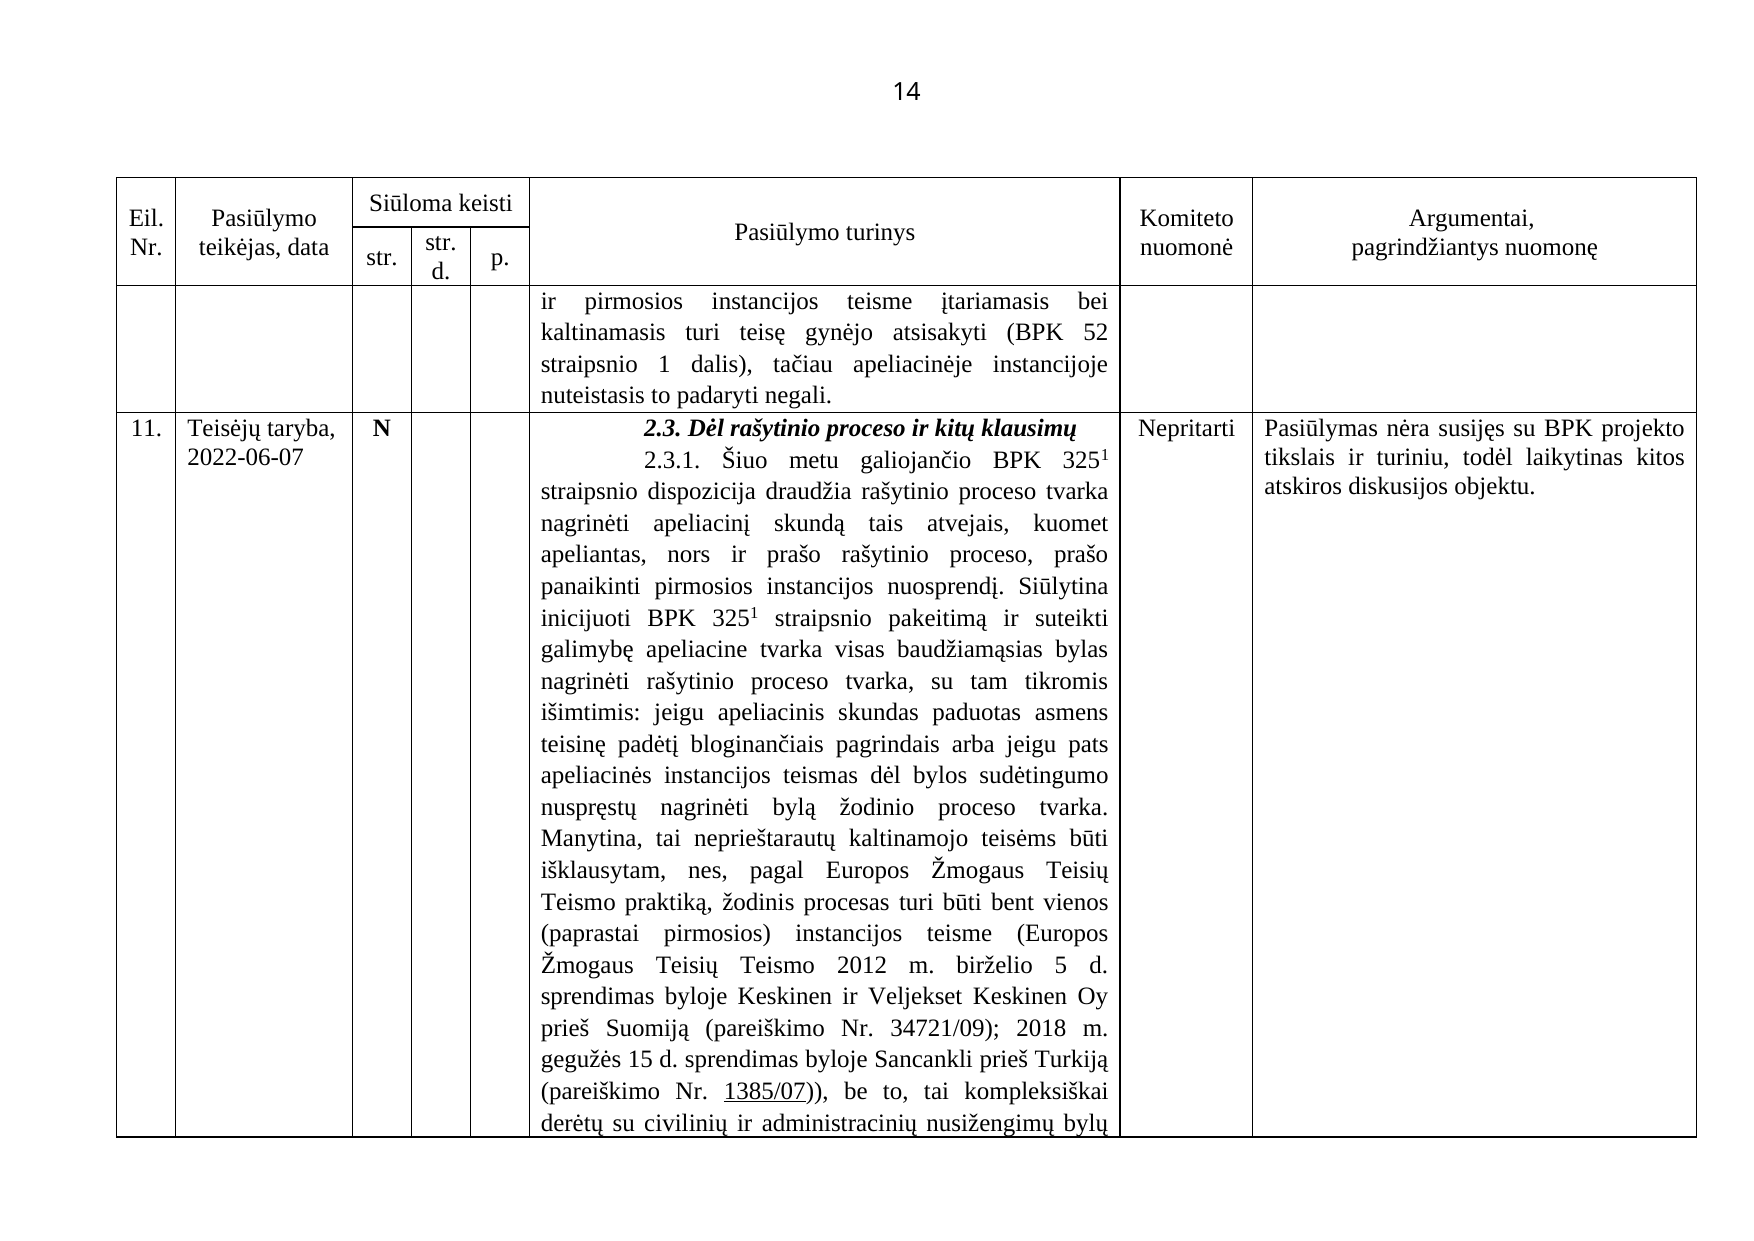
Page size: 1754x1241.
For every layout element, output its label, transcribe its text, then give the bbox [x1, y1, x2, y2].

table_cell 2.3. Dėl rašytinio proceso ir kitų klausimų 2.3.1. Šiuo metu galiojančio BPK 3251 straipsnio dispozicija draudžia rašytinio proceso tvarka nagrinėti apeliacinį skundą tais atvejais, kuomet apeliantas, nors ir prašo rašytinio proceso, prašo panaikinti pirmosios instancijos nuosprendį. Siūlytina inicijuoti BPK 3251 straipsnio pakeitimą ir suteikti galimybę apeliacine tvarka visas baudžiamąsias bylas nagrinėti rašytinio proceso tvarka, su tam tikromis išimtimis: jeigu apeliacinis skundas paduotas asmens teisinę padėtį bloginančiais pagrindais arba jeigu pats apeliacinės instancijos teismas dėl bylos sudėtingumo nuspręstų nagrinėti bylą žodinio proceso tvarka. Manytina, tai neprieštarautų kaltinamojo teisėms būti išklausytam, nes, pagal Europos Žmogaus Teisių Teismo praktiką, žodinis procesas turi būti bent vienos (paprastai pirmosios) instancijos teisme (Europos Žmogaus Teisių Teismo 2012 m. birželio 5 d. sprendimas byloje Keskinen ir Veljekset Keskinen Oy prieš Suomiją (pareiškimo Nr. 34721/09); 2018 m. gegužės 15 d. sprendimas byloje Sancankli prieš Turkiją (pareiškimo Nr. 1385/07)), be to, tai kompleksiškai derėtų su civilinių ir administracinių nusižengimų bylų [530, 413, 1119, 1136]
table_cell [471, 286, 529, 412]
table_cell Pasiūlymas nėra susijęs su BPK projekto tikslais ir turiniu, todėl laikytinas kitos atskiros diskusijos objektu. [1253, 413, 1696, 1136]
table_cell [1121, 286, 1252, 412]
table_header Pasiūlymo teikėjas, data [176, 178, 352, 285]
table_cell [412, 413, 470, 1136]
table_cell [1253, 286, 1696, 412]
table_header Argumentai, pagrindžiantys nuomonę [1253, 178, 1696, 285]
table_header Siūloma keisti [353, 178, 529, 226]
table_cell 11. [117, 413, 175, 1136]
table_cell Teisėjų taryba, 2022-06-07 [176, 413, 352, 1136]
table_cell [412, 286, 470, 412]
table_header Komiteto nuomonė [1121, 178, 1252, 285]
table_header Eil. Nr. [117, 178, 175, 285]
table_cell [117, 286, 175, 412]
table_cell [176, 286, 352, 412]
table_cell [353, 286, 411, 412]
table_cell [471, 413, 529, 1136]
table_cell str. d. [412, 228, 470, 285]
table_cell Nepritarti [1121, 413, 1252, 1136]
table_cell str. [353, 228, 411, 285]
table_header Pasiūlymo turinys [530, 178, 1119, 285]
table_cell N [353, 413, 411, 1136]
table_cell ir pirmosios instancijos teisme įtariamasis bei kaltinamasis turi teisę gynėjo atsisakyti (BPK 52 straipsnio 1 dalis), tačiau apeliacinėje instancijoje nuteistasis to padaryti negali. [530, 286, 1119, 412]
table_cell p. [471, 228, 529, 285]
